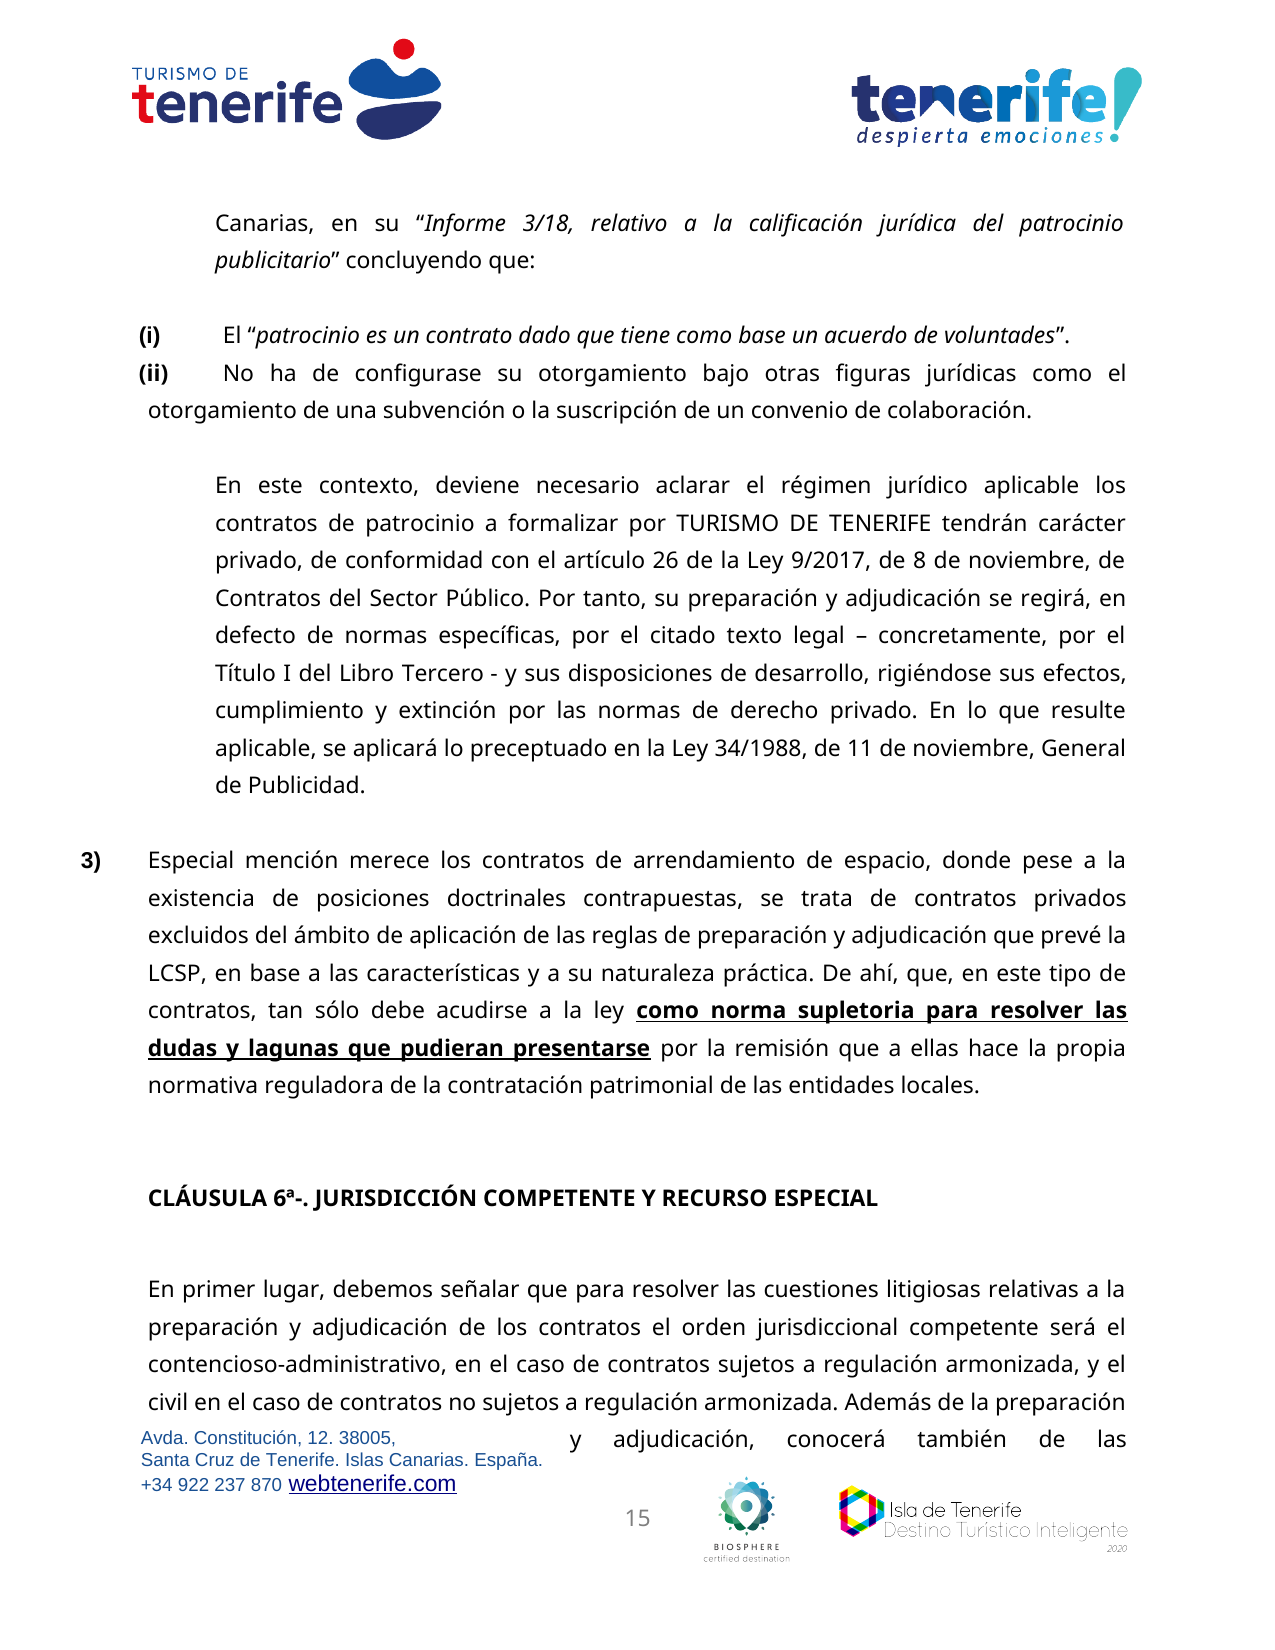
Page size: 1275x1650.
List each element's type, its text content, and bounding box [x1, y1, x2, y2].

subtitle CLÁUSULA 6ª-. JURISDICCIÓN COMPETENTE Y RECURSO ESPECIAL [148, 1182, 1127, 1213]
list Especial mención merece los contratos de arrendamiento de espacio, donde pese a la existencia de posiciones doctrinales contrapuestas, se trata de contratos privados excluidos del ámbito de aplicación de las reglas de preparación y adjudicación que prevé la LCSP, en base a las características y a su naturaleza práctica. De ahí, que, en este tipo de contratos, tan sólo debe acudirse a la ley como norma supletoria para resolver las dudas y lagunas que pudieran presentarse por la remisión que a ellas hace la propia normativa reguladora de la contratación patrimonial de las entidades locales. [81, 844, 1127, 1101]
list El “patrocinio es un contrato dado que tiene como base un acuerdo de voluntades”. [139, 319, 1127, 351]
text En primer lugar, debemos señalar que para resolver las cuestiones litigiosas relativas a la preparación y adjudicación de los contratos el orden jurisdiccional competente será el contencioso-administrativo, en el caso de contratos sujetos a regulación armonizada, y el civil en el caso de contratos no sujetos a regulación armonizada. Además de la preparación y adjudicación, conocerá también de las modificaciones contractuales previstas en los artículos 204 y 205 de la LCSP, cuando se hubiera considerado que las modificaciones introducidas por TURISMO DE TENERIFE debían haber sido objeto de una nueva licitación. [148, 1273, 1127, 1455]
list Recientemente, en el caso de Canarias, se ha pronunciado la Junta Consultiva de Contratación Administrativa del Gobierno de Canarias, en su “Informe 3/18, relativo a la calificación jurídica del patrocinio publicitario” concluyendo que: [215, 207, 1127, 276]
list No ha de configurase su otorgamiento bajo otras figuras jurídicas como el otorgamiento de una subvención o la suscripción de un convenio de colaboración. [139, 357, 1127, 426]
list En este contexto, deviene necesario aclarar el régimen jurídico aplicable los contratos de patrocinio a formalizar por TURISMO DE TENERIFE tendrán carácter privado, de conformidad con el artículo 26 de la Ley 9/2017, de 8 de noviembre, de Contratos del Sector Público. Por tanto, su preparación y adjudicación se regirá, en defecto de normas específicas, por el citado texto legal – concretamente, por el Título I del Libro Tercero - y sus disposiciones de desarrollo, rigiéndose sus efectos, cumplimiento y extinción por las normas de derecho privado. En lo que resulte aplicable, se aplicará lo preceptuado en la Ley 34/1988, de 11 de noviembre, General de Publicidad. [215, 469, 1127, 801]
